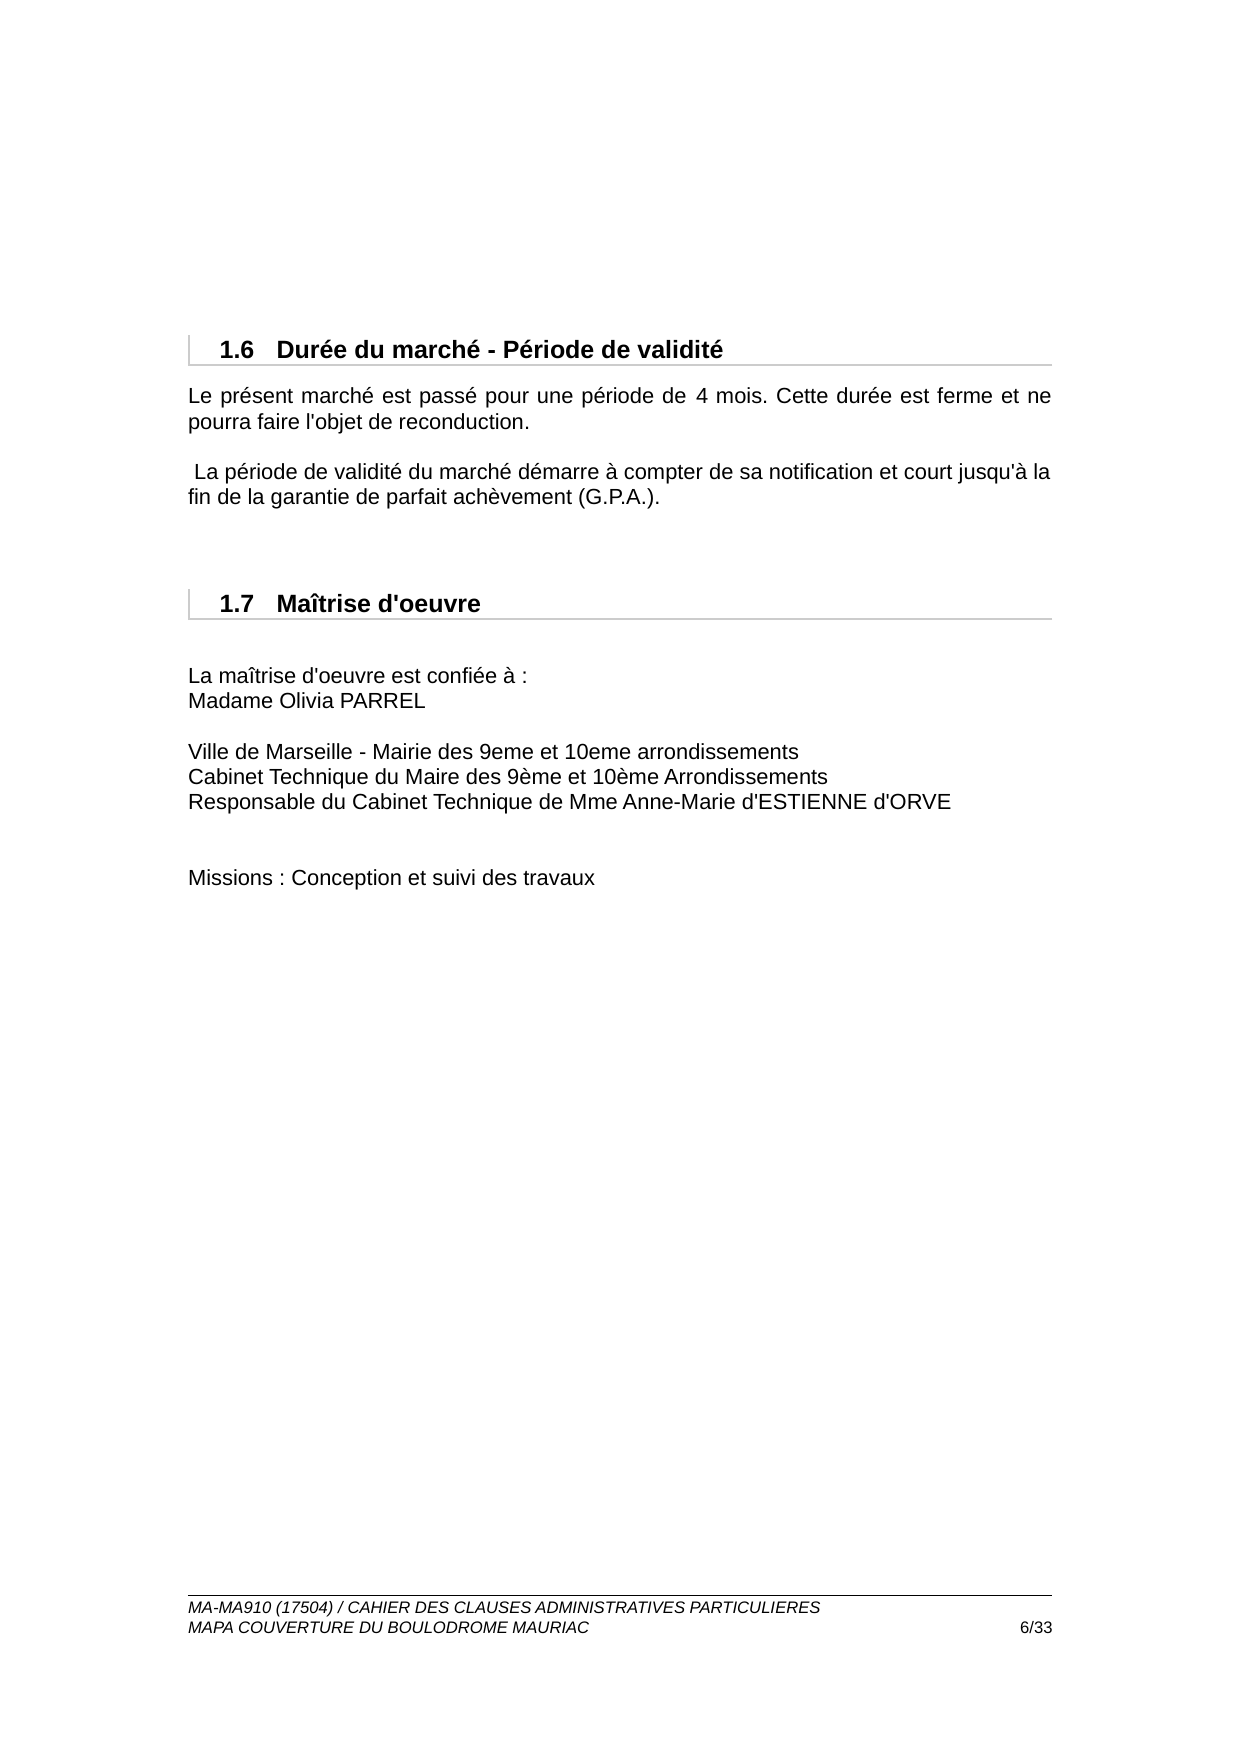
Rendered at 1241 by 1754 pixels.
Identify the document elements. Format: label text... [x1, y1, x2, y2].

text Le présent marché est passé pour une période de 4 mois. Cette durée est ferme et ne pourra faire l'objet de reconduction. [188, 383, 1052, 434]
text Missions : Conception et suivi des travaux [188, 865, 1052, 890]
text La période de validité du marché démarre à compter de sa notification et court jusqu'à la fin de la garantie de parfait achèvement (G.P.A.). [188, 459, 1052, 509]
text Cabinet Technique du Maire des 9ème et 10ème Arrondissements [188, 764, 1052, 789]
subtitle Durée du marché - Période de validité [190, 335, 1052, 364]
subtitle Maîtrise d'oeuvre [190, 589, 1052, 618]
text Responsable du Cabinet Technique de Mme Anne-Marie d'ESTIENNE d'ORVE [188, 789, 1052, 814]
text Ville de Marseille - Mairie des 9eme et 10eme arrondissements [188, 739, 1052, 764]
text Madame Olivia PARREL [188, 688, 1052, 713]
text La maîtrise d'oeuvre est confiée à : [188, 663, 1052, 688]
